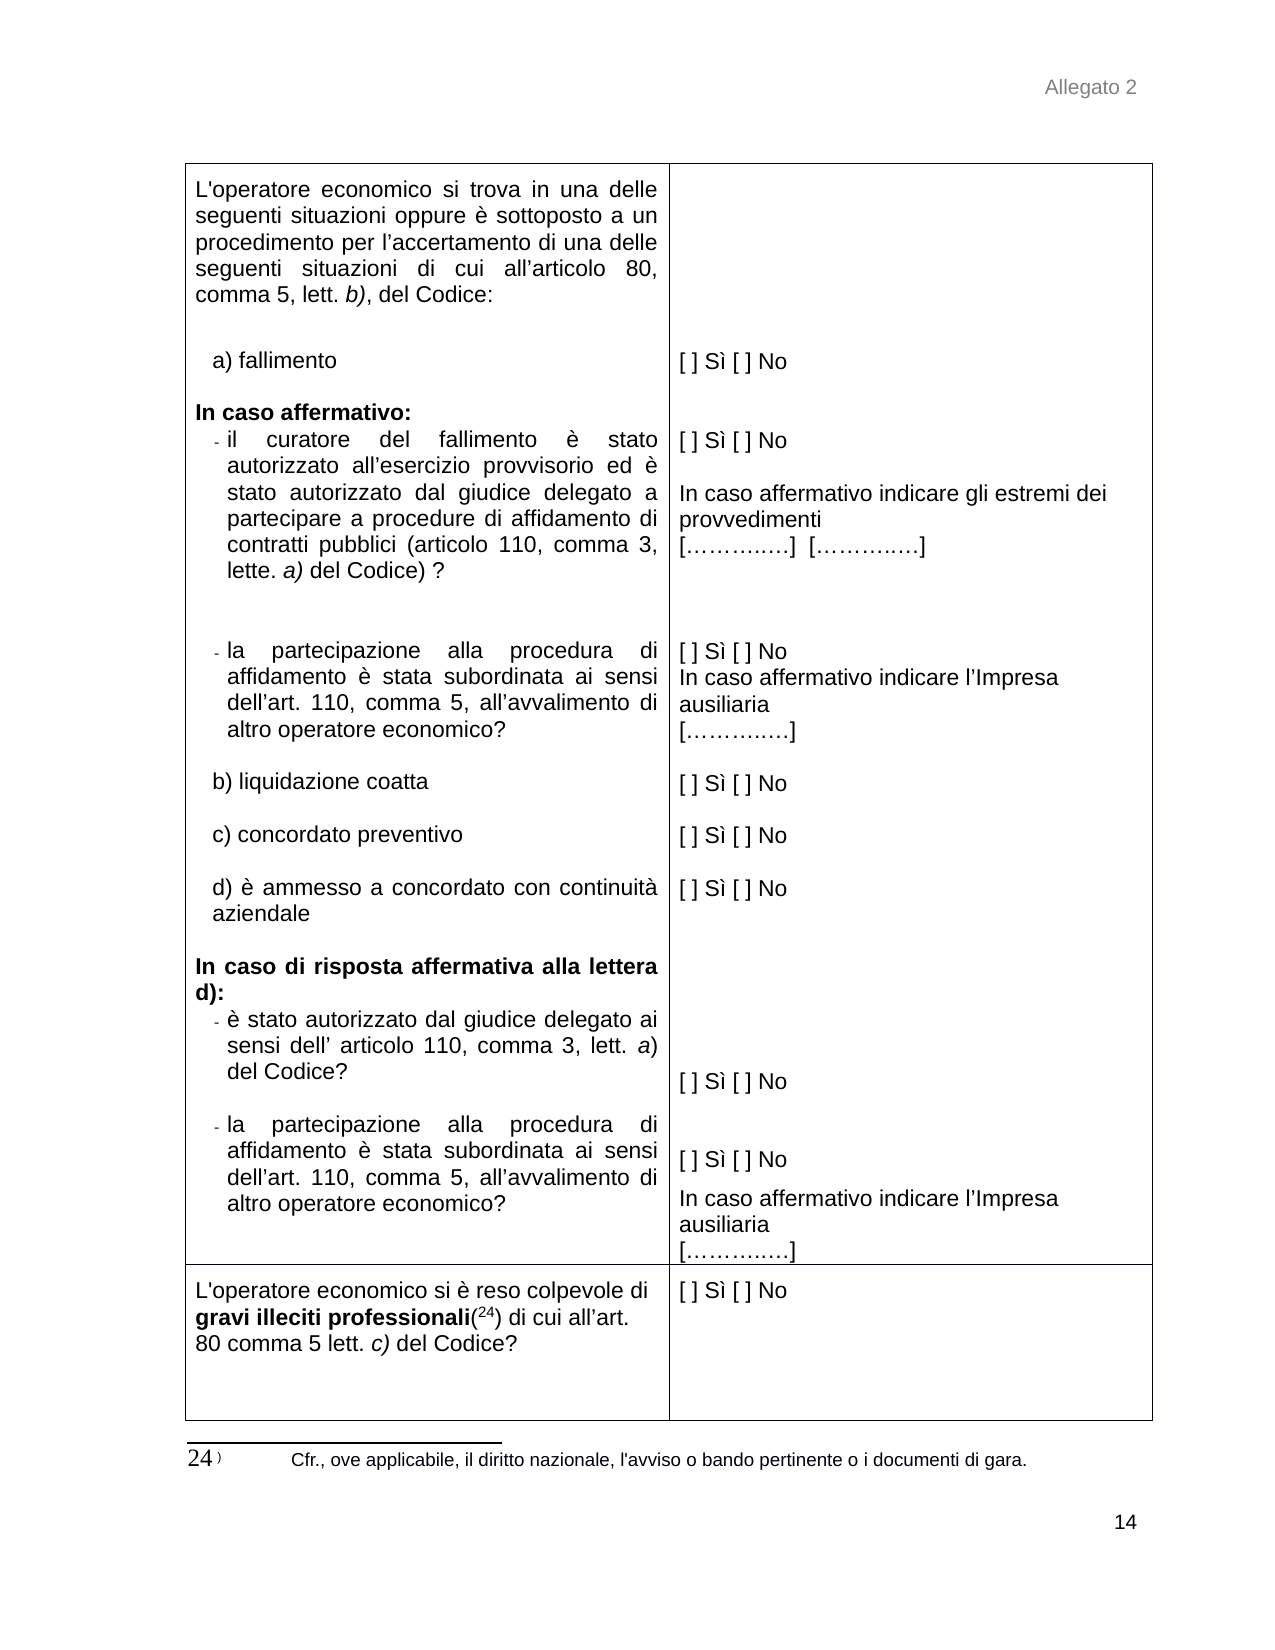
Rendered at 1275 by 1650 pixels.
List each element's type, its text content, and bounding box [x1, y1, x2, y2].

table_cell [ ] Sì [ ] No [670, 1265, 1152, 1420]
table_cell L'operatore economico si trova in una delle seguenti situazioni oppure è sottoposto a un procedimento per l’accertamento di una delle seguenti situazioni di cui all’articolo 80, comma 5, lett. b), del Codice: a) fallimento In caso affermativo: il curatore del fallimento è stato autorizzato all’esercizio provvisorio ed è stato autorizzato dal giudice delegato a partecipare a procedure di affidamento di contratti pubblici (articolo 110, comma 3, lette. a) del Codice) ? la partecipazione alla procedura di affidamento è stata subordinata ai sensi dell’art. 110, comma 5, all’avvalimento di altro operatore economico? b) liquidazione coatta c) concordato preventivo d) è ammesso a concordato con continuità aziendale In caso di risposta affermativa alla lettera d): è stato autorizzato dal giudice delegato ai sensi dell’ articolo 110, comma 3, lett. a) del Codice? la partecipazione alla procedura di affidamento è stata subordinata ai sensi dell’art. 110, comma 5, all’avvalimento di altro operatore economico? [186, 164, 669, 1264]
table_cell L'operatore economico si è reso colpevole di gravi illeciti professionali() di cui all’art. 80 comma 5 lett. c) del Codice? [186, 1265, 669, 1420]
table_cell [ ] Sì [ ] No [ ] Sì [ ] No In caso affermativo indicare gli estremi dei provvedimenti [………..…] [………..…] [ ] Sì [ ] No In caso affermativo indicare l’Impresa ausiliaria [………..…] [ ] Sì [ ] No [ ] Sì [ ] No [ ] Sì [ ] No [ ] Sì [ ] No [ ] Sì [ ] No In caso affermativo indicare l’Impresa ausiliaria [………..…] [670, 164, 1152, 1264]
